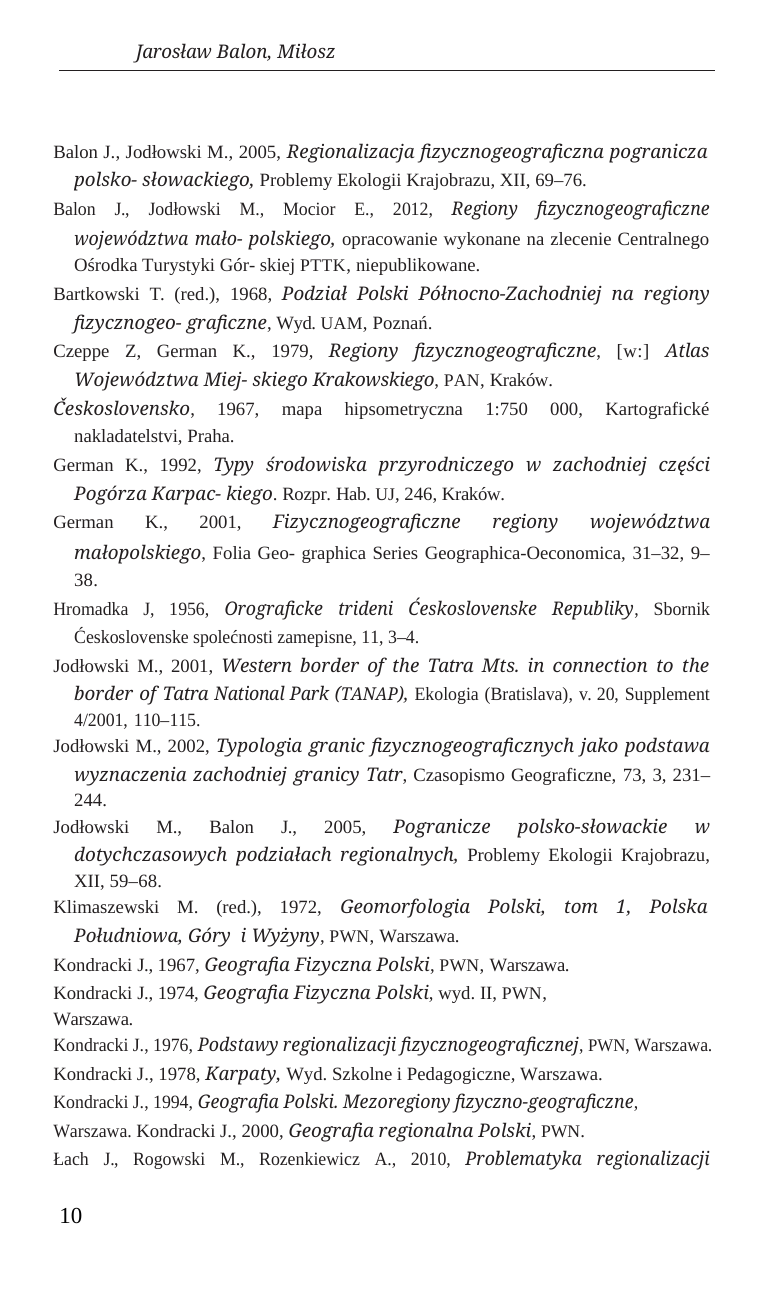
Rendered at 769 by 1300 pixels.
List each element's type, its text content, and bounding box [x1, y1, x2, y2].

text Jodłowski M., 2001, Western border of the Tatra Mts. in connection to the border of Tatra National Park (TANAP), Ekologia (Bratislava), v. 20, Supplement 4/2001, 110–115. [53, 652, 710, 730]
text Hromadka J, 1956, Orograficke trideni Ćeskoslovenske Republiky, Sbornik Ćeskoslovenske spolećnosti zamepisne, 11, 3–4. [53, 596, 710, 647]
text Jodłowski M., Balon J., 2005, Pogranicze polsko-słowackie w dotychczasowych podziałach regionalnych, Problemy Ekologii Krajobrazu, XII, 59–68. [53, 813, 710, 891]
text Bartkowski T. (red.), 1968, Podział Polski Północno-Zachodniej na regiony fizycznogeo- graficzne, Wyd. UAM, Poznań. [53, 281, 710, 334]
text Balon J., Jodłowski M., 2005, Regionalizacja fizycznogeograficzna pogranicza polsko- słowackiego, Problemy Ekologii Krajobrazu, XII, 69–76. [53, 138, 710, 192]
text Jodłowski M., 2002, Typologia granic fizycznogeograficznych jako podstawa wyznaczenia zachodniej granicy Tatr, Czasopismo Geograficzne, 73, 3, 231–244. [53, 732, 710, 811]
text German K., 2001, Fizycznogeograficzne regiony województwa małopolskiego, Folia Geo- graphica Series Geographica-Oeconomica, 31–32, 9–38. [53, 508, 710, 591]
text Kondracki J., 1976, Podstawy regionalizacji fizycznogeograficznej, PWN, Warszawa. Kondracki J., 1978, Karpaty, Wyd. Szkolne i Pedagogiczne, Warszawa. [53, 1031, 721, 1086]
text Łach J., Rogowski M., Rozenkiewicz A., 2010, Problematyka regionalizacji [53, 1146, 710, 1171]
text Kondracki J., 1967, Geografia Fizyczna Polski, PWN, Warszawa. Kondracki J., 1974, Geografia Fizyczna Polski, wyd. II, PWN, Warszawa. [53, 951, 604, 1029]
text Československo, 1967, mapa hipsometryczna 1:750 000, Kartografické nakladatelstvi, Praha. [53, 395, 710, 446]
text Balon J., Jodłowski M., Mocior E., 2012, Regiony fizycznogeograficzne województwa mało- polskiego, opracowanie wykonane na zlecenie Centralnego Ośrodka Turystyki Gór- skiej PTTK, niepublikowane. [53, 195, 710, 276]
text Klimaszewski M. (red.), 1972, Geomorfologia Polski, tom 1, Polska Południowa, Góry i Wyżyny, PWN, Warszawa. [53, 894, 710, 948]
text Czeppe Z, German K., 1979, Regiony fizycznogeograficzne, [w:] Atlas Województwa Miej- skiego Krakowskiego, PAN, Kraków. [53, 338, 710, 392]
text German K., 1992, Typy środowiska przyrodniczego w zachodniej części Pogórza Karpac- kiego. Rozpr. Hab. UJ, 246, Kraków. [53, 451, 710, 505]
text Kondracki J., 1994, Geografia Polski. Mezoregiony fizyczno-geograficzne, Warszawa. Kondracki J., 2000, Geografia regionalna Polski, PWN. [53, 1088, 667, 1143]
